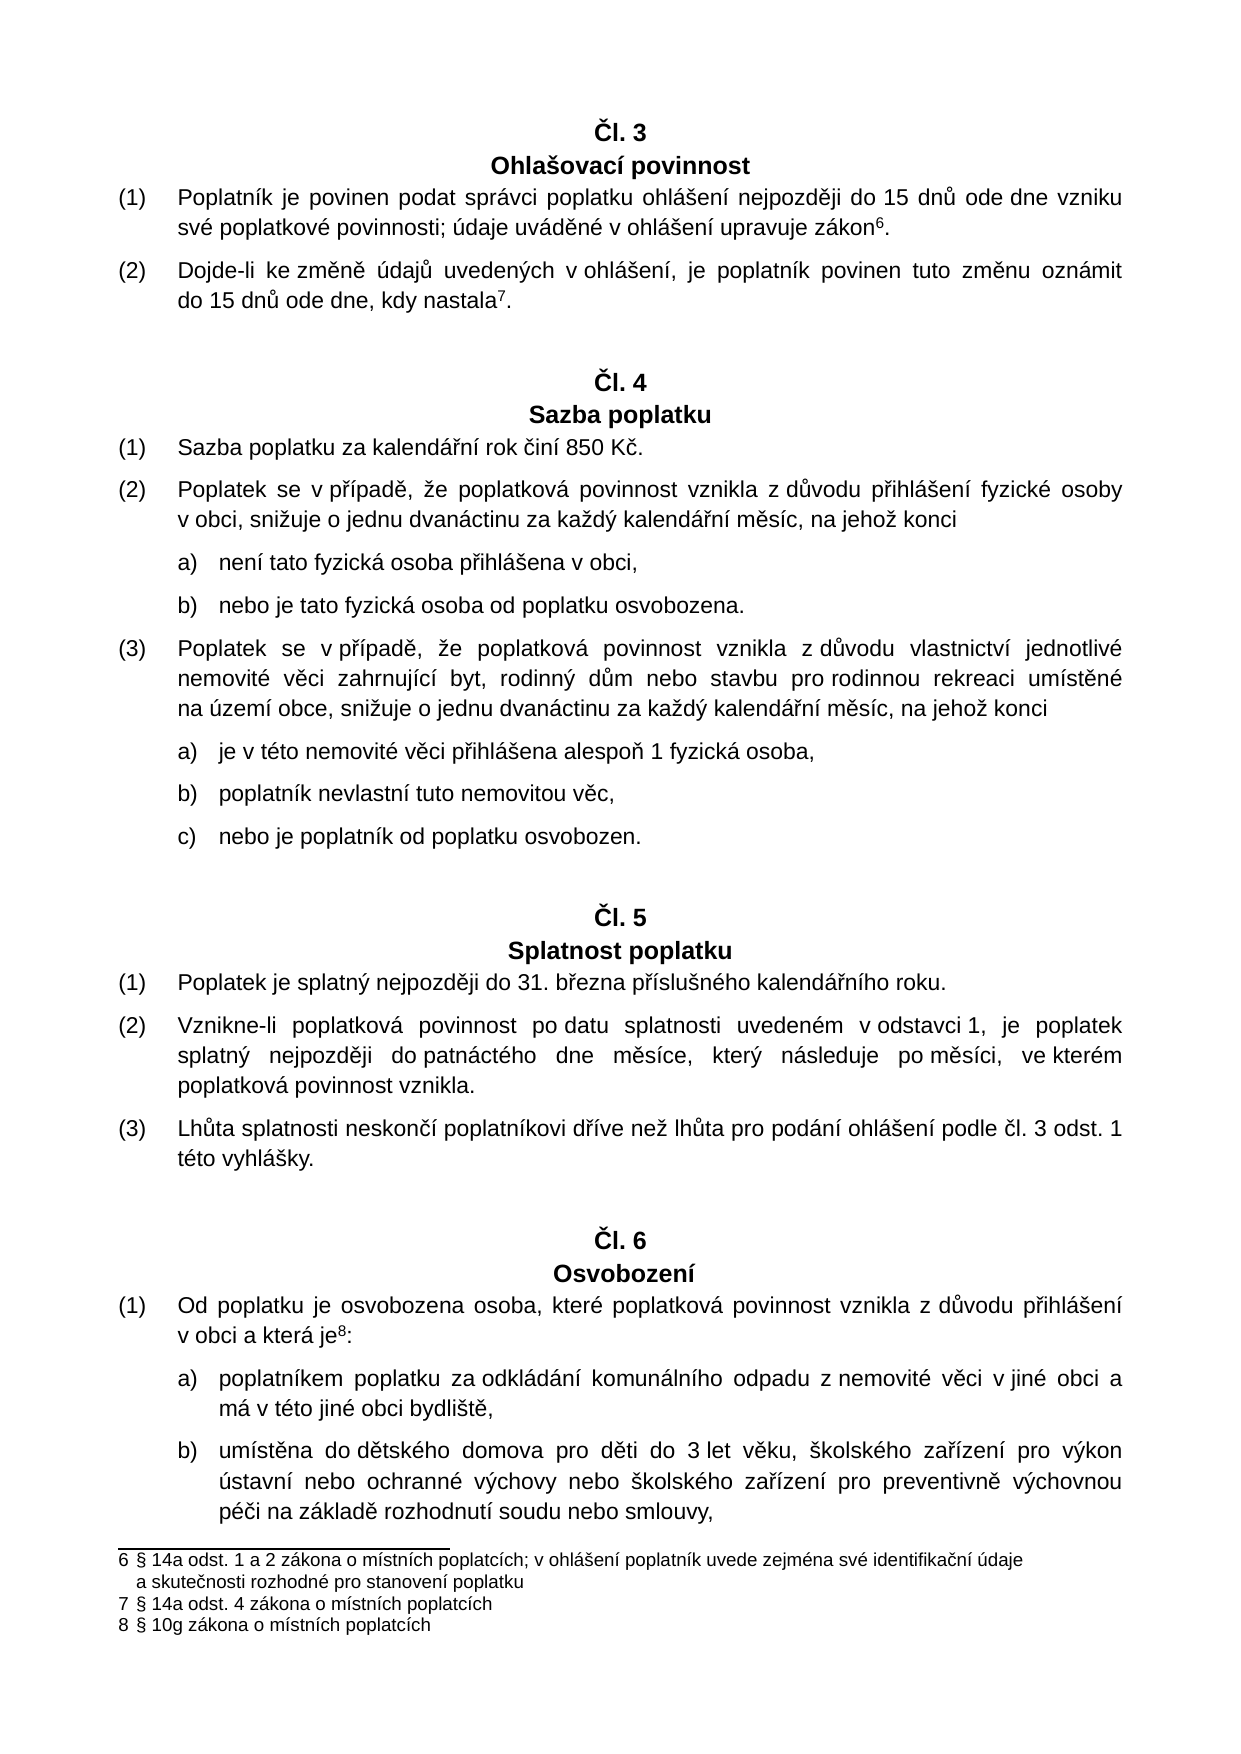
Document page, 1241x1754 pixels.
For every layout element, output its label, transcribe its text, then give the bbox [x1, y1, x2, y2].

list § 14a odst. 4 zákona o místních poplatcích [118, 1592, 1122, 1614]
list Lhůta splatnosti neskončí poplatníkovi dříve než lhůta pro podání ohlášení podle čl. 3 odst. 1 této vyhlášky. [118, 1115, 1122, 1172]
list umístěna do dětského domova pro děti do 3 let věku, školského zařízení pro výkon ústavní nebo ochranné výchovy nebo školského zařízení pro preventivně výchovnou péči na základě rozhodnutí soudu nebo smlouvy, [177, 1437, 1122, 1524]
subtitle Čl. 3 Ohlašovací povinnost [118, 118, 1122, 180]
list Od poplatku je osvobozena osoba, které poplatková povinnost vznikla z důvodu přihlášení v obci a která je: [118, 1292, 1122, 1348]
list Poplatník je povinen podat správci poplatku ohlášení nejpozději do 15 dnů ode dne vzniku své poplatkové povinnosti; údaje uváděné v ohlášení upravuje zákon. [118, 184, 1122, 241]
list § 14a odst. 1 a 2 zákona o místních poplatcích; v ohlášení poplatník uvede zejména své identifikační údaje a skutečnosti rozhodné pro stanovení poplatku [118, 1549, 1122, 1592]
list není tato fyzická osoba přihlášena v obci, [177, 549, 1122, 576]
list Vznikne-li poplatková povinnost po datu splatnosti uvedeném v odstavci 1, je poplatek splatný nejpozději do patnáctého dne měsíce, který následuje po měsíci, ve kterém poplatková povinnost vznikla. [118, 1012, 1122, 1099]
list je v této nemovité věci přihlášena alespoň 1 fyzická osoba, [177, 738, 1122, 764]
list Poplatek se v případě, že poplatková povinnost vznikla z důvodu přihlášení fyzické osoby v obci, snižuje o jednu dvanáctinu za každý kalendářní měsíc, na jehož konci [118, 476, 1122, 533]
list Poplatek je splatný nejpozději do 31. března příslušného kalendářního roku. [118, 969, 1122, 996]
subtitle Čl. 5 Splatnost poplatku [118, 903, 1122, 965]
list nebo je tato fyzická osoba od poplatku osvobozena. [177, 592, 1122, 618]
list poplatníkem poplatku za odkládání komunálního odpadu z nemovité věci v jiné obci a má v této jiné obci bydliště, [177, 1364, 1122, 1421]
list nebo je poplatník od poplatku osvobozen. [177, 823, 1122, 849]
subtitle Čl. 6 Osvobození [118, 1226, 1122, 1287]
list § 10g zákona o místních poplatcích [118, 1614, 1122, 1635]
subtitle Čl. 4 Sazba poplatku [118, 367, 1122, 429]
list Poplatek se v případě, že poplatková povinnost vznikla z důvodu vlastnictví jednotlivé nemovité věci zahrnující byt, rodinný dům nebo stavbu pro rodinnou rekreaci umístěné na území obce, snižuje o jednu dvanáctinu za každý kalendářní měsíc, na jehož konci [118, 634, 1122, 721]
list Dojde-li ke změně údajů uvedených v ohlášení, je poplatník povinen tuto změnu oznámit do 15 dnů ode dne, kdy nastala. [118, 257, 1122, 314]
list Sazba poplatku za kalendářní rok činí 850 Kč. [118, 433, 1122, 460]
list poplatník nevlastní tuto nemovitou věc, [177, 780, 1122, 807]
